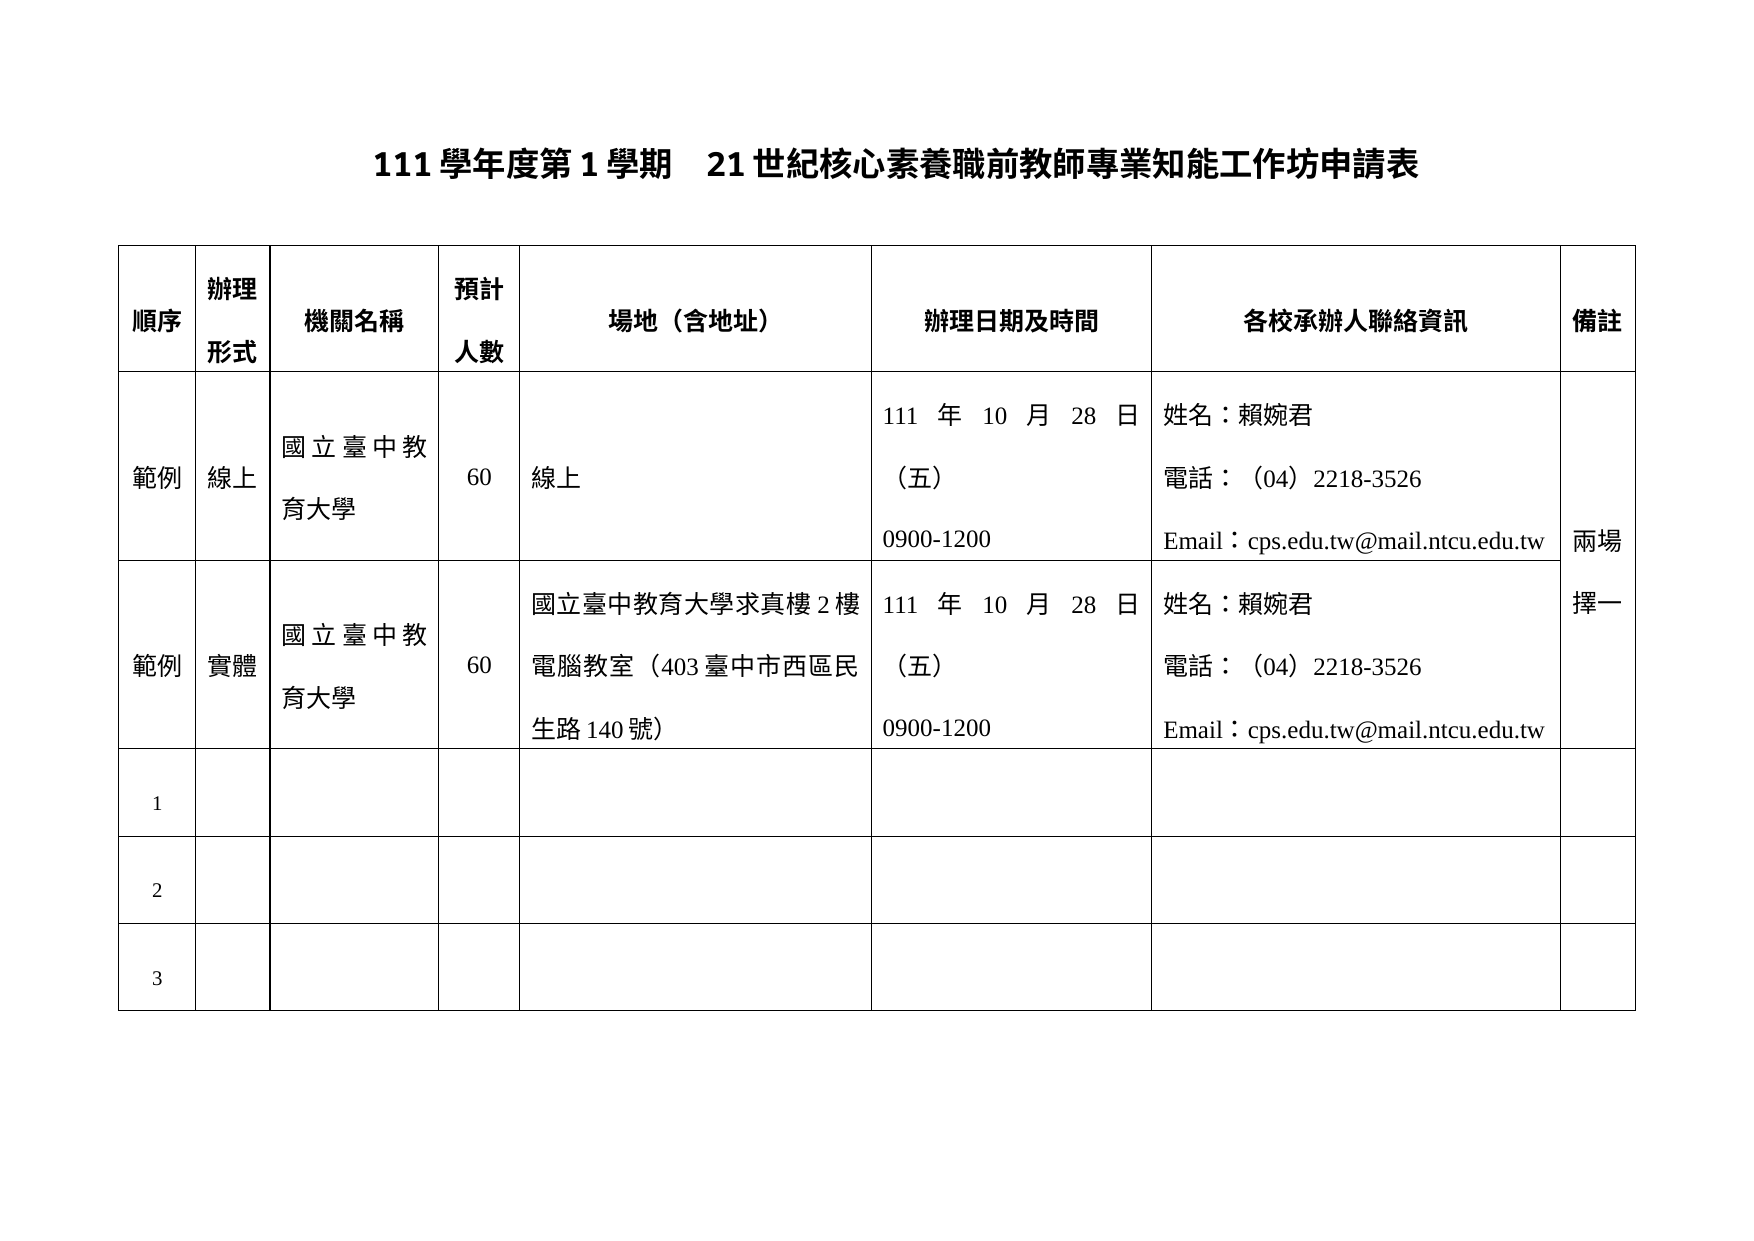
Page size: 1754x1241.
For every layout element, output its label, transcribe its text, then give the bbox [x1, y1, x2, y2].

table_cell [872, 837, 1151, 923]
table_cell 姓名：賴婉君 電話：（04）2218-3526 Email：cps.edu.tw@mail.ntcu.edu.tw [1152, 561, 1560, 748]
table_cell 範例 [119, 561, 195, 748]
table_cell 111年10月28日（五） 0900-1200 [872, 561, 1151, 748]
table_cell 2 [119, 837, 195, 923]
table_cell [520, 749, 871, 836]
table_cell 實體 [196, 561, 269, 748]
table_cell 111年10月28日（五） 0900-1200 [872, 372, 1151, 560]
table_cell 線上 [520, 372, 871, 560]
table_header 機關名稱 [271, 246, 438, 371]
table_cell 兩場擇一 [1561, 372, 1635, 748]
table_cell [271, 837, 438, 923]
table_cell 線上 [196, 372, 269, 560]
table_header 備註 [1561, 246, 1635, 371]
table_cell [271, 924, 438, 1010]
table_cell [271, 749, 438, 836]
table_cell [196, 924, 269, 1010]
table_header 預計人數 [439, 246, 519, 371]
table_cell 國立臺中教育大學求真樓2樓電腦教室（403臺中市西區民生路140號） [520, 561, 871, 748]
table_cell [1561, 749, 1635, 836]
table_header 辦理形式 [196, 246, 269, 371]
table_cell [439, 837, 519, 923]
table_cell [520, 837, 871, 923]
table_cell 國立臺中教育大學 [271, 561, 438, 748]
table_cell 3 [119, 924, 195, 1010]
table_cell [196, 837, 269, 923]
table_cell [872, 749, 1151, 836]
table_cell [196, 749, 269, 836]
table_cell [1152, 924, 1560, 1010]
table_cell [439, 924, 519, 1010]
table_header 辦理日期及時間 [872, 246, 1151, 371]
table_cell [520, 924, 871, 1010]
table_cell 姓名：賴婉君 電話：（04）2218-3526 Email：cps.edu.tw@mail.ntcu.edu.tw [1152, 372, 1560, 560]
table_cell 範例 [119, 372, 195, 560]
table_cell 60 [439, 372, 519, 560]
table_cell 國立臺中教育大學 [271, 372, 438, 560]
table_cell [872, 924, 1151, 1010]
table_cell [439, 749, 519, 836]
table_cell [1561, 837, 1635, 923]
table_cell [1152, 749, 1560, 836]
table_cell 60 [439, 561, 519, 748]
table_cell [1152, 837, 1560, 923]
table_cell [1561, 924, 1635, 1010]
table_header 各校承辦人聯絡資訊 [1152, 246, 1560, 371]
table_header 順序 [119, 246, 195, 371]
table_cell 1 [119, 749, 195, 836]
text 111學年度第1學期 21世紀核心素養職前教師專業知能工作坊申請表 [118, 120, 1636, 183]
table_header 場地（含地址） [520, 246, 871, 371]
